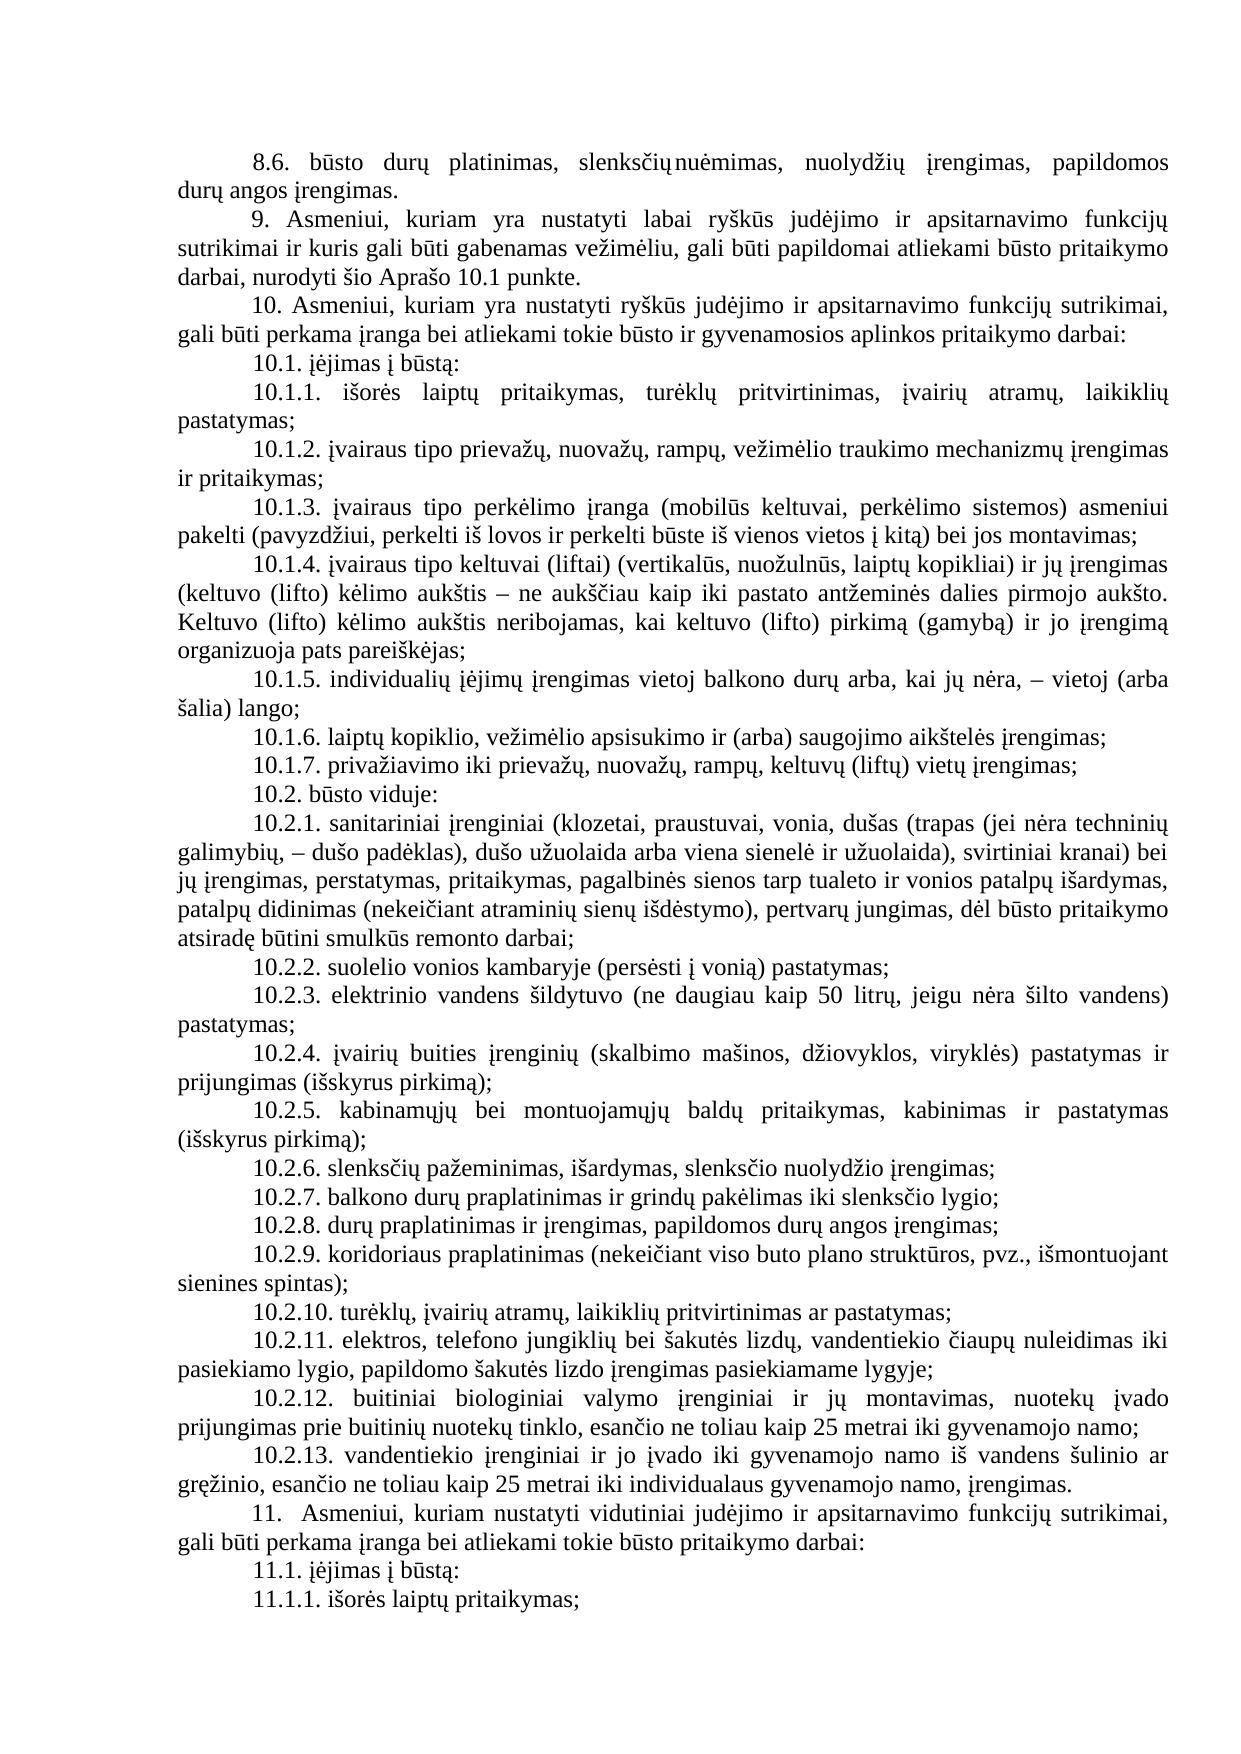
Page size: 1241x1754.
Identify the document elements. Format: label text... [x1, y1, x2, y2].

text 11.1.1. išorės laiptų pritaikymas; [177, 1584, 1169, 1613]
text 10.2.1. sanitariniai įrenginiai (klozetai, praustuvai, vonia, dušas (trapas (jei nėra techninių galimybių, – dušo padėklas), dušo užuolaida arba viena sienelė ir užuolaida), svirtiniai kranai) bei jų įrengimas, perstatymas, pritaikymas, pagalbinės sienos tarp tualeto ir vonios patalpų išardymas, patalpų didinimas (nekeičiant atraminių sienų išdėstymo), pertvarų jungimas, dėl būsto pritaikymo atsiradę būtini smulkūs remonto darbai; [177, 808, 1169, 952]
text 10.2.7. balkono durų praplatinimas ir grindų pakėlimas iki slenksčio lygio; [177, 1182, 1169, 1211]
text 10.1.1. išorės laiptų pritaikymas, turėklų pritvirtinimas, įvairių atramų, laikiklių pastatymas; [177, 377, 1169, 434]
text 10.1.6. laiptų kopiklio, vežimėlio apsisukimo ir (arba) saugojimo aikštelės įrengimas; [177, 722, 1169, 751]
text 10.2.6. slenksčių pažeminimas, išardymas, slenksčio nuolydžio įrengimas; [177, 1153, 1169, 1182]
text 10.2.11. elektros, telefono jungiklių bei šakutės lizdų, vandentiekio čiaupų nuleidimas iki pasiekiamo lygio, papildomo šakutės lizdo įrengimas pasiekiamame lygyje; [177, 1326, 1169, 1383]
text 10. Asmeniui, kuriam yra nustatyti ryškūs judėjimo ir apsitarnavimo funkcijų sutrikimai, gali būti perkama įranga bei atliekami tokie būsto ir gyvenamosios aplinkos pritaikymo darbai: [177, 291, 1169, 348]
text 10.2.2. suolelio vonios kambaryje (persėsti į vonią) pastatymas; [177, 952, 1169, 981]
text 8.6. būsto durų platinimas, slenksčių nuėmimas, nuolydžių įrengimas, papildomos durų angos įrengimas. [177, 147, 1169, 204]
text 10.1.3. įvairaus tipo perkėlimo įranga (mobilūs keltuvai, perkėlimo sistemos) asmeniui pakelti (pavyzdžiui, perkelti iš lovos ir perkelti būste iš vienos vietos į kitą) bei jos montavimas; [177, 492, 1169, 549]
text 10.2.13. vandentiekio įrenginiai ir jo įvado iki gyvenamojo namo iš vandens šulinio ar gręžinio, esančio ne toliau kaip 25 metrai iki individualaus gyvenamojo namo, įrengimas. [177, 1441, 1169, 1498]
text 10.2. būsto viduje: [177, 779, 1169, 808]
text 10.1.7. privažiavimo iki prievažų, nuovažų, rampų, keltuvų (liftų) vietų įrengimas; [177, 751, 1169, 779]
text 10.2.3. elektrinio vandens šildytuvo (ne daugiau kaip 50 litrų, jeigu nėra šilto vandens) pastatymas; [177, 981, 1169, 1038]
text 10.2.5. kabinamųjų bei montuojamųjų baldų pritaikymas, kabinimas ir pastatymas (išskyrus pirkimą); [177, 1096, 1169, 1153]
text 10.1.4. įvairaus tipo keltuvai (liftai) (vertikalūs, nuožulnūs, laiptų kopikliai) ir jų įrengimas (keltuvo (lifto) kėlimo aukštis – ne aukščiau kaip iki pastato antžeminės dalies pirmojo aukšto. Keltuvo (lifto) kėlimo aukštis neribojamas, kai keltuvo (lifto) pirkimą (gamybą) ir jo įrengimą organizuoja pats pareiškėjas; [177, 549, 1169, 664]
text 10.2.4. įvairių buities įrenginių (skalbimo mašinos, džiovyklos, viryklės) pastatymas ir prijungimas (išskyrus pirkimą); [177, 1038, 1169, 1096]
text 10.2.9. koridoriaus praplatinimas (nekeičiant viso buto plano struktūros, pvz., išmontuojant sienines spintas); [177, 1239, 1169, 1297]
text 11. Asmeniui, kuriam nustatyti vidutiniai judėjimo ir apsitarnavimo funkcijų sutrikimai, gali būti perkama įranga bei atliekami tokie būsto pritaikymo darbai: [177, 1498, 1169, 1556]
text 10.2.12. buitiniai biologiniai valymo įrenginiai ir jų montavimas, nuotekų įvado prijungimas prie buitinių nuotekų tinklo, esančio ne toliau kaip 25 metrai iki gyvenamojo namo; [177, 1383, 1169, 1441]
text 10.1.5. individualių įėjimų įrengimas vietoj balkono durų arba, kai jų nėra, – vietoj (arba šalia) lango; [177, 664, 1169, 722]
text 11.1. įėjimas į būstą: [177, 1556, 1169, 1584]
text 10.1. įėjimas į būstą: [177, 348, 1169, 377]
text 10.1.2. įvairaus tipo prievažų, nuovažų, rampų, vežimėlio traukimo mechanizmų įrengimas ir pritaikymas; [177, 434, 1169, 492]
text 9. Asmeniui, kuriam yra nustatyti labai ryškūs judėjimo ir apsitarnavimo funkcijų sutrikimai ir kuris gali būti gabenamas vežimėliu, gali būti papildomai atliekami būsto pritaikymo darbai, nurodyti šio Aprašo 10.1 punkte. [177, 204, 1169, 291]
text 10.2.10. turėklų, įvairių atramų, laikiklių pritvirtinimas ar pastatymas; [177, 1297, 1169, 1326]
text 10.2.8. durų praplatinimas ir įrengimas, papildomos durų angos įrengimas; [177, 1211, 1169, 1239]
